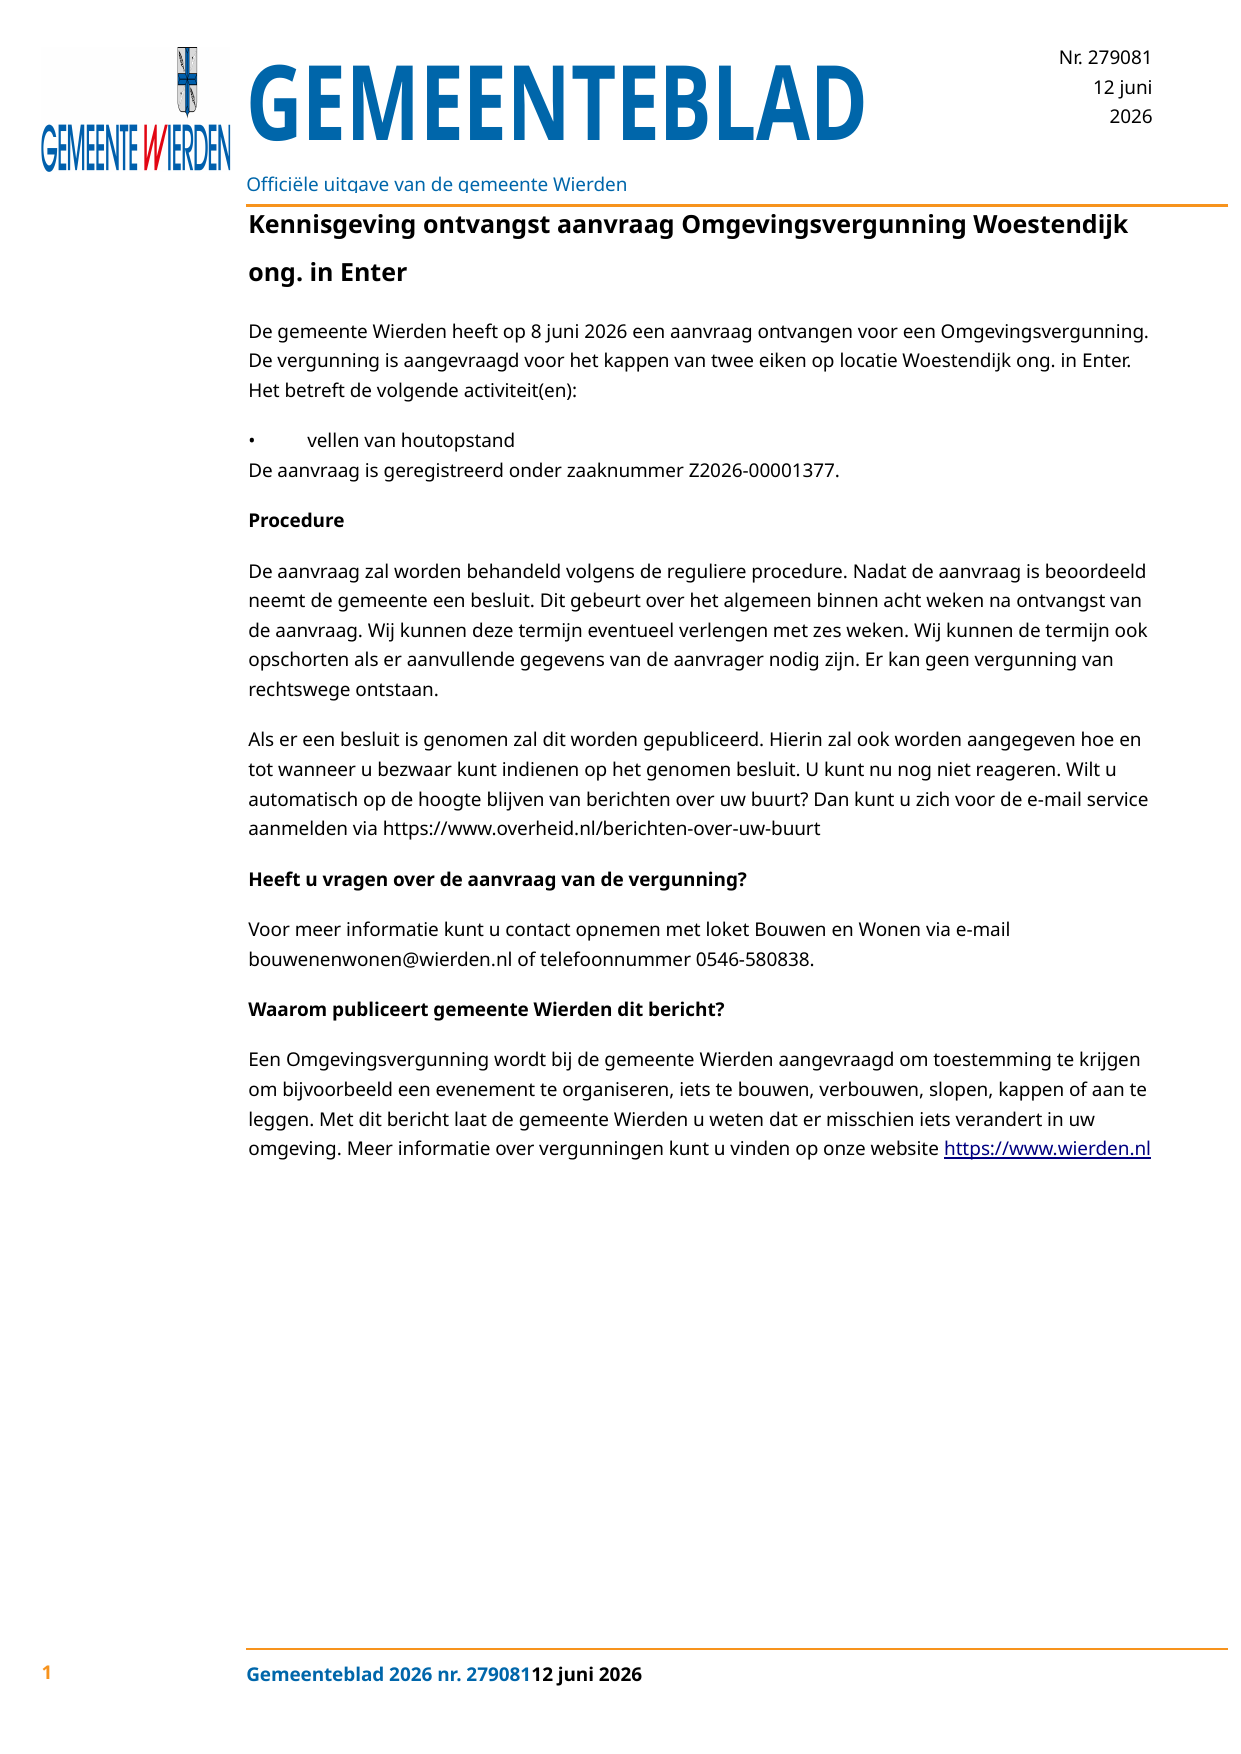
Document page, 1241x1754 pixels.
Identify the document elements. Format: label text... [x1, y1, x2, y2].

text De gemeente Wierden heeft op 8 juni 2026 een aanvraag ontvangen voor een Omgevingsvergunning. De vergunning is aangevraagd voor het kappen van twee eiken op locatie Woestendijk ong. in Enter. Het betreft de volgende activiteit(en): [248, 318, 1152, 403]
text Waarom publiceert gemeente Wierden dit bericht? [248, 996, 1152, 1022]
picture [41, 47, 231, 172]
text Procedure [248, 507, 1152, 533]
text Heeft u vragen over de aanvraag van de vergunning? [248, 866, 1152, 892]
text Een Omgevingsvergunning wordt bij de gemeente Wierden aangevraagd om toestemming te krijgen om bijvoorbeeld een evenement te organiseren, iets te bouwen, verbouwen, slopen, kappen of aan te leggen. Met dit bericht laat de gemeente Wierden u weten dat er misschien iets verandert in uw omgeving. Meer informatie over vergunningen kunt u vinden op onze website https://www.wierden.nl [248, 1047, 1152, 1161]
text Als er een besluit is genomen zal dit worden gepubliceerd. Hierin zal ook worden aangegeven hoe en tot wanneer u bezwaar kunt indienen op het genomen besluit. U kunt nu nog niet reageren. Wilt u automatisch op de hoogte blijven van berichten over uw buurt? Dan kunt u zich voor de e-mail service aanmelden via https://www.overheid.nl/berichten-over-uw-buurt [248, 727, 1152, 841]
text Voor meer informatie kunt u contact opnemen met loket Bouwen en Wonen via e-mail bouwenenwonen@wierden.nl of telefoonnummer 0546-580838. [248, 916, 1152, 972]
list vellen van houtopstand [248, 427, 1152, 453]
text De aanvraag is geregistreerd onder zaaknummer Z2026-00001377. [248, 457, 1152, 483]
text De aanvraag zal worden behandeld volgens de reguliere procedure. Nadat de aanvraag is beoordeeld neemt de gemeente een besluit. Dit gebeurt over het algemeen binnen acht weken na ontvangst van de aanvraag. Wij kunnen deze termijn eventueel verlengen met zes weken. Wij kunnen de termijn ook opschorten als er aanvullende gegevens van de aanvrager nodig zijn. Er kan geen vergunning van rechtswege ontstaan. [248, 558, 1152, 702]
text Kennisgeving ontvangst aanvraag Omgevingsvergunning Woestendijk ong. in Enter [248, 207, 1152, 288]
